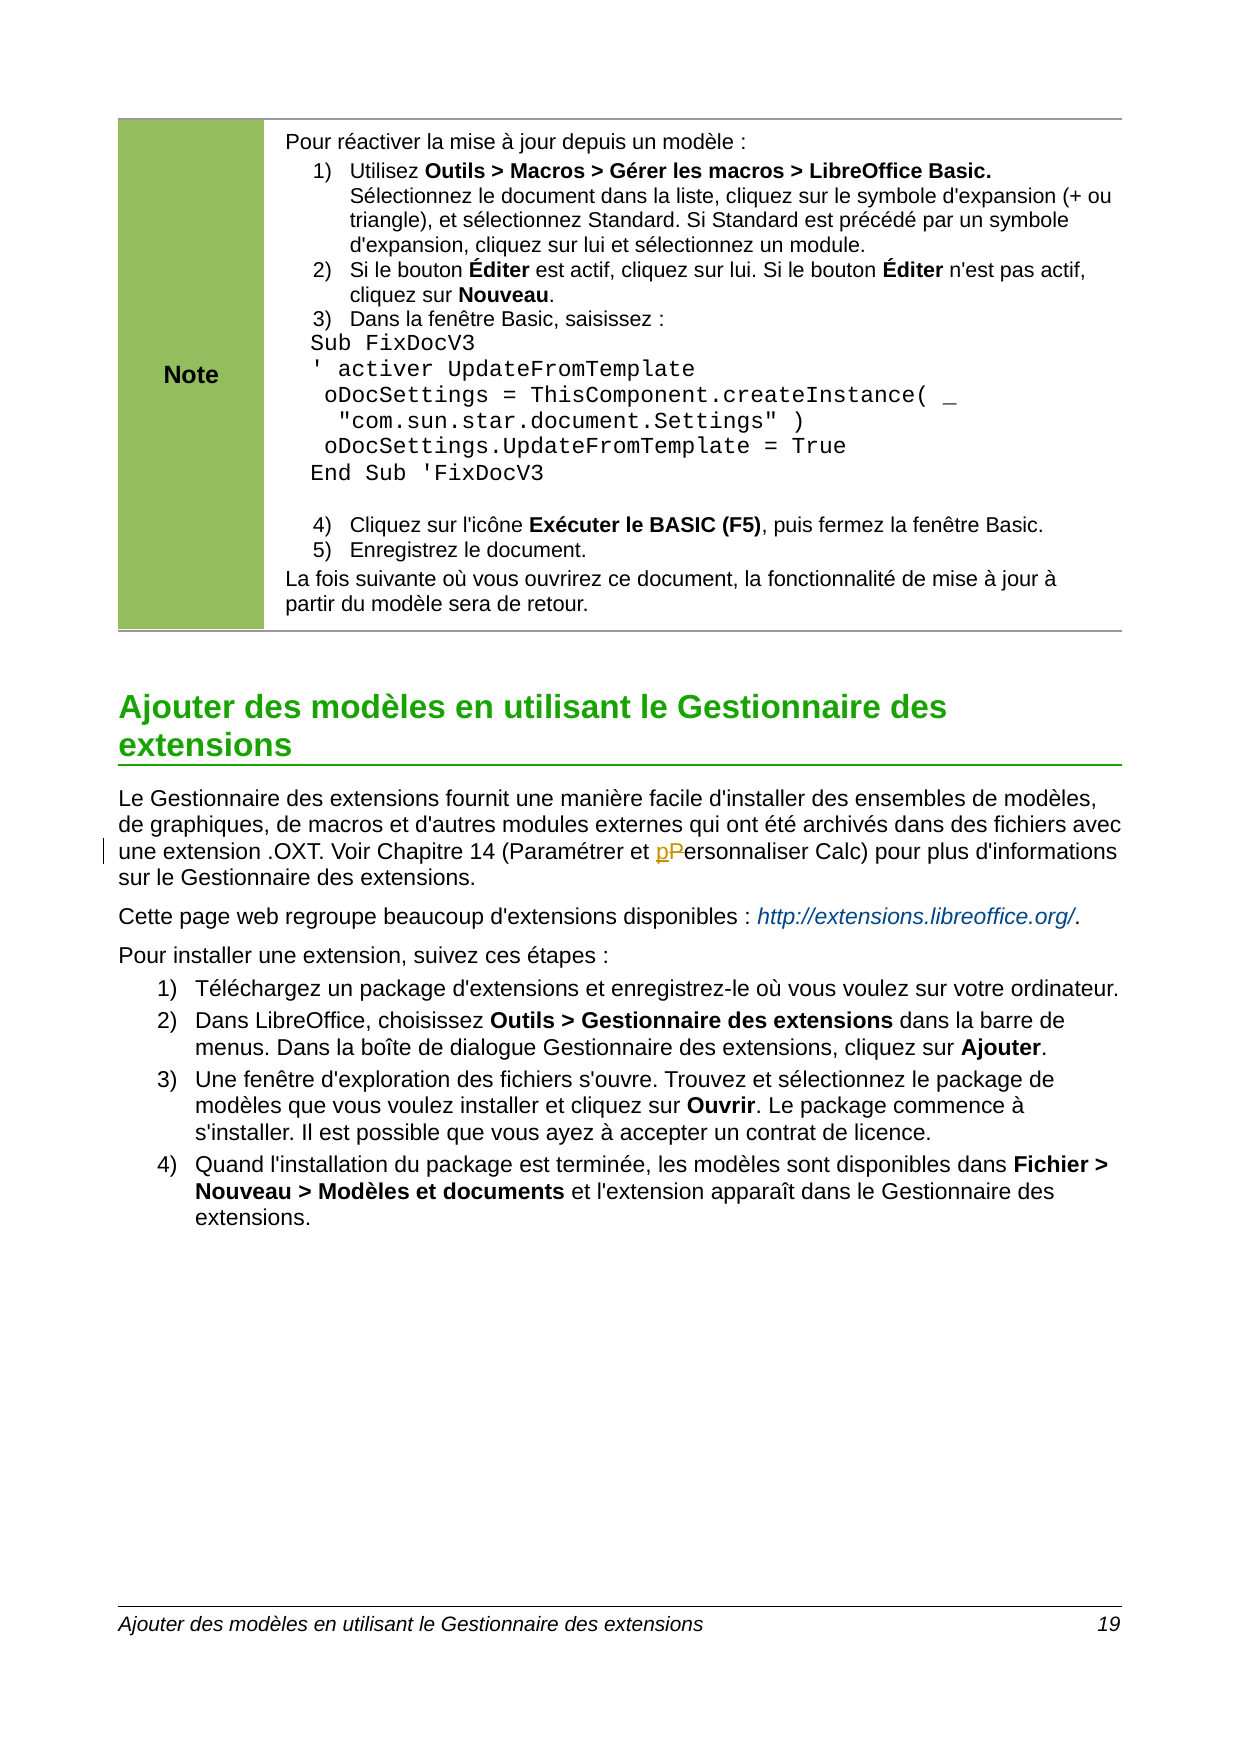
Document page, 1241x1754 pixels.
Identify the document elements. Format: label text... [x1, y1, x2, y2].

list Pour installer une extension, suivez ces étapes : [118, 942, 1122, 968]
list Dans LibreOffice, choisissez Outils > Gestionnaire des extensions dans la barre de menus. Dans la boîte de dialogue Gestionnaire des extensions, cliquez sur Ajouter. [177, 1007, 1122, 1060]
text Cette page web regroupe beaucoup d'extensions disponibles : http://extensions.libreoffice.org/. [118, 903, 1122, 929]
list Une fenêtre d'exploration des fichiers s'ouvre. Trouvez et sélectionnez le package de modèles que vous voulez installer et cliquez sur Ouvrir. Le package commence à s'installer. Il est possible que vous ayez à accepter un contrat de licence. [177, 1066, 1122, 1145]
table_header Note [118, 120, 264, 629]
subtitle Ajouter des modèles en utilisant le Gestionnaire des extensions [118, 687, 1122, 764]
text Le Gestionnaire des extensions fournit une manière facile d'installer des ensembles de modèles, de graphiques, de macros et d'autres modules externes qui ont été archivés dans des fichiers avec une extension .OXT. Voir Chapitre 14 (Paramétrer et personnaliser Calc) pour plus d'informations sur le Gestionnaire des extensions. [118, 785, 1122, 890]
list Quand l'installation du package est terminée, les modèles sont disponibles dans Fichier > Nouveau > Modèles et documents et l'extension apparaît dans le Gestionnaire des extensions. [177, 1151, 1122, 1230]
table_header Pour réactiver la mise à jour depuis un modèle : Utilisez Outils > Macros > Gérer les macros > LibreOffice Basic. Sélectionnez le document dans la liste, cliquez sur le symbole d'expansion (+ ou triangle), et sélectionnez Standard. Si Standard est précédé par un symbole d'expansion, cliquez sur lui et sélectionnez un module. Si le bouton Éditer est actif, cliquez sur lui. Si le bouton Éditer n'est pas actif, cliquez sur Nouveau. Dans la fenêtre Basic, saisissez : Sub FixDocV3 ' activer UpdateFromTemplate oDocSettings = ThisComponent.createInstance( _ "com.sun.star.document.Settings" ) oDocSettings.UpdateFromTemplate = True End Sub 'FixDocV3 Cliquez sur l'icône Exécuter le BASIC (F5), puis fermez la fenêtre Basic. Enregistrez le document. La fois suivante où vous ouvrirez ce document, la fonctionnalité de mise à jour à partir du modèle sera de retour. [264, 120, 1122, 629]
list Téléchargez un package d'extensions et enregistrez-le où vous voulez sur votre ordinateur. [177, 974, 1122, 1001]
